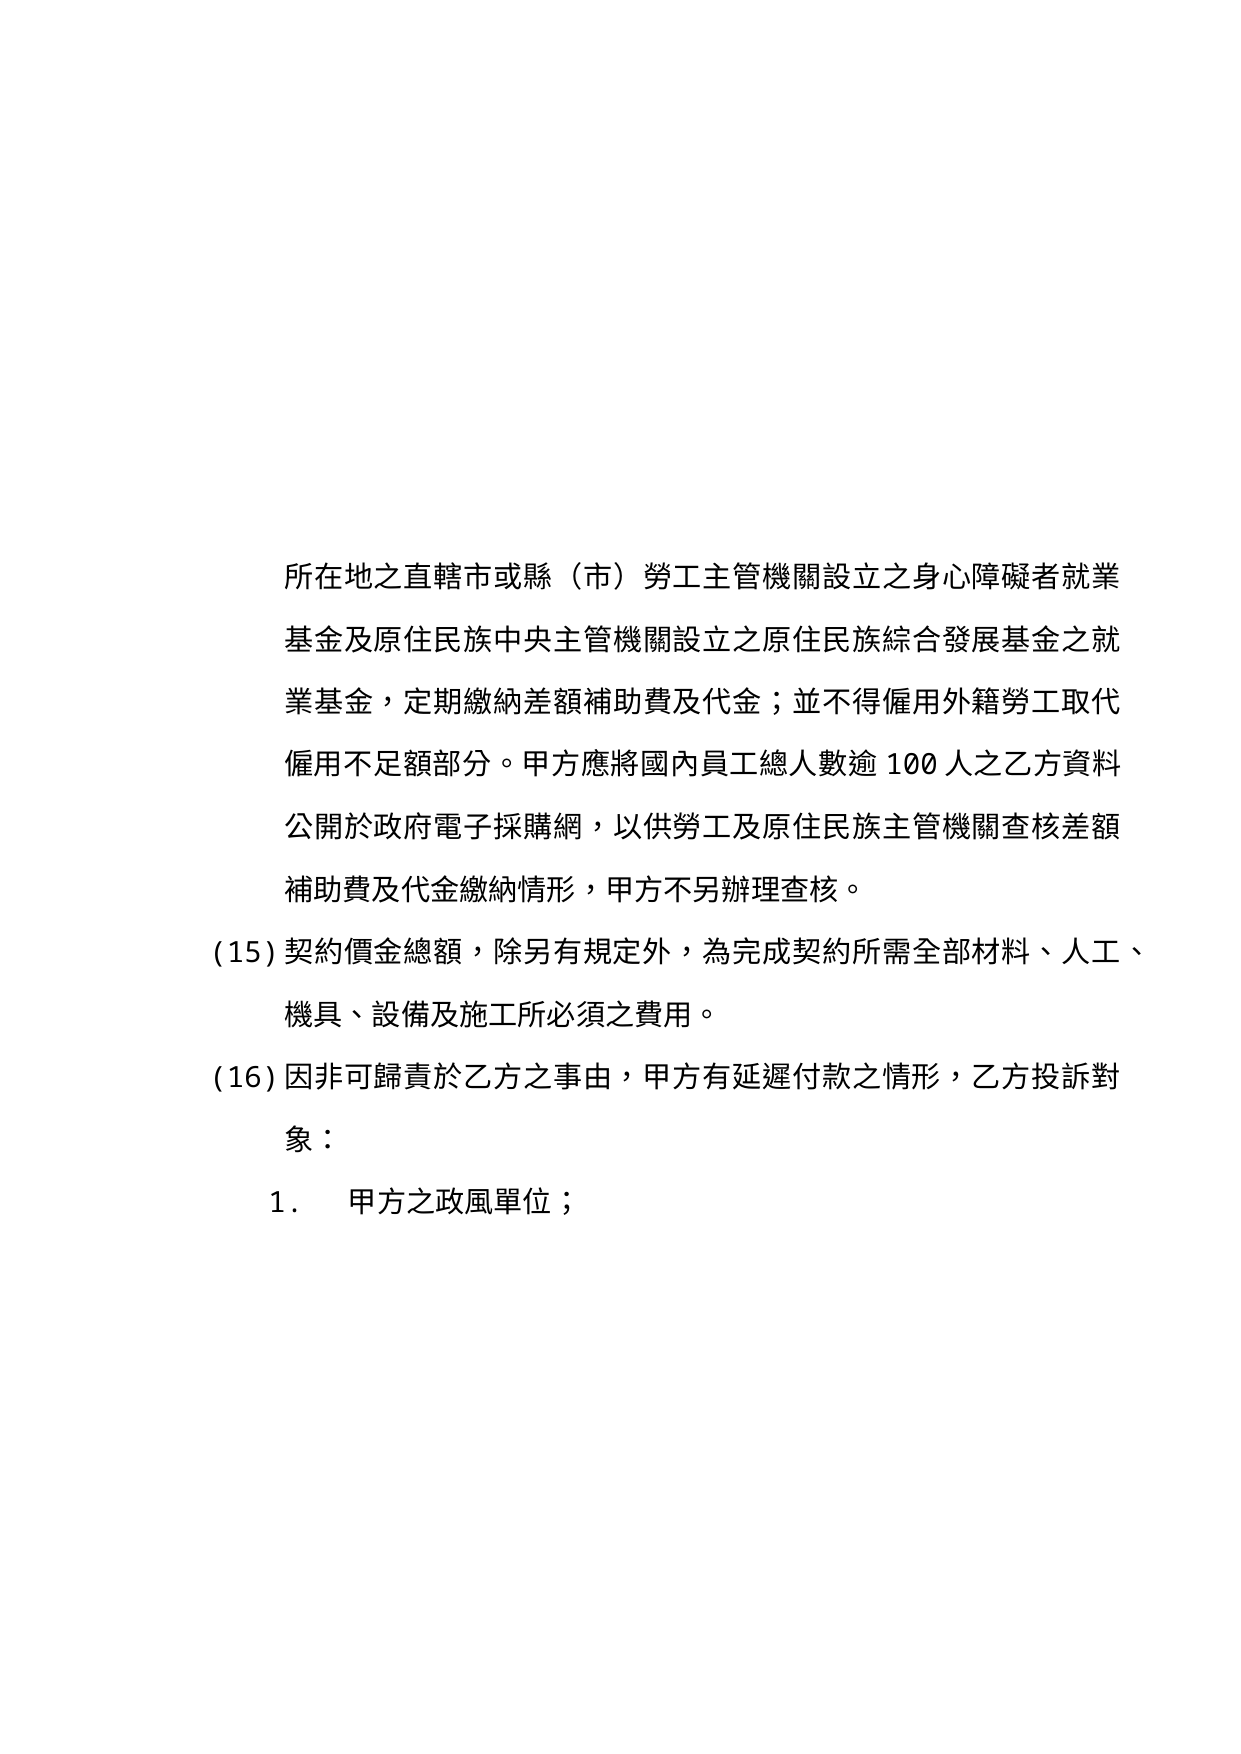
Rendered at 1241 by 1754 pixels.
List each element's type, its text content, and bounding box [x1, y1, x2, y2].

list 契約價金總額，除另有規定外，為完成契約所需全部材料、人工、機具、設備及施工所必須之費用。 [209, 908, 1122, 1033]
list 所在地之直轄市或縣（市）勞工主管機關設立之身心障礙者就業基金及原住民族中央主管機關設立之原住民族綜合發展基金之就業基金，定期繳納差額補助費及代金；並不得僱用外籍勞工取代僱用不足額部分。甲方應將國內員工總人數逾100人之乙方資料公開於政府電子採購網，以供勞工及原住民族主管機關查核差額補助費及代金繳納情形，甲方不另辦理查核。 [209, 533, 1122, 908]
list 因非可歸責於乙方之事由，甲方有延遲付款之情形，乙方投訴對象： [209, 1033, 1122, 1158]
list 甲方之政風單位； [268, 1158, 1122, 1221]
